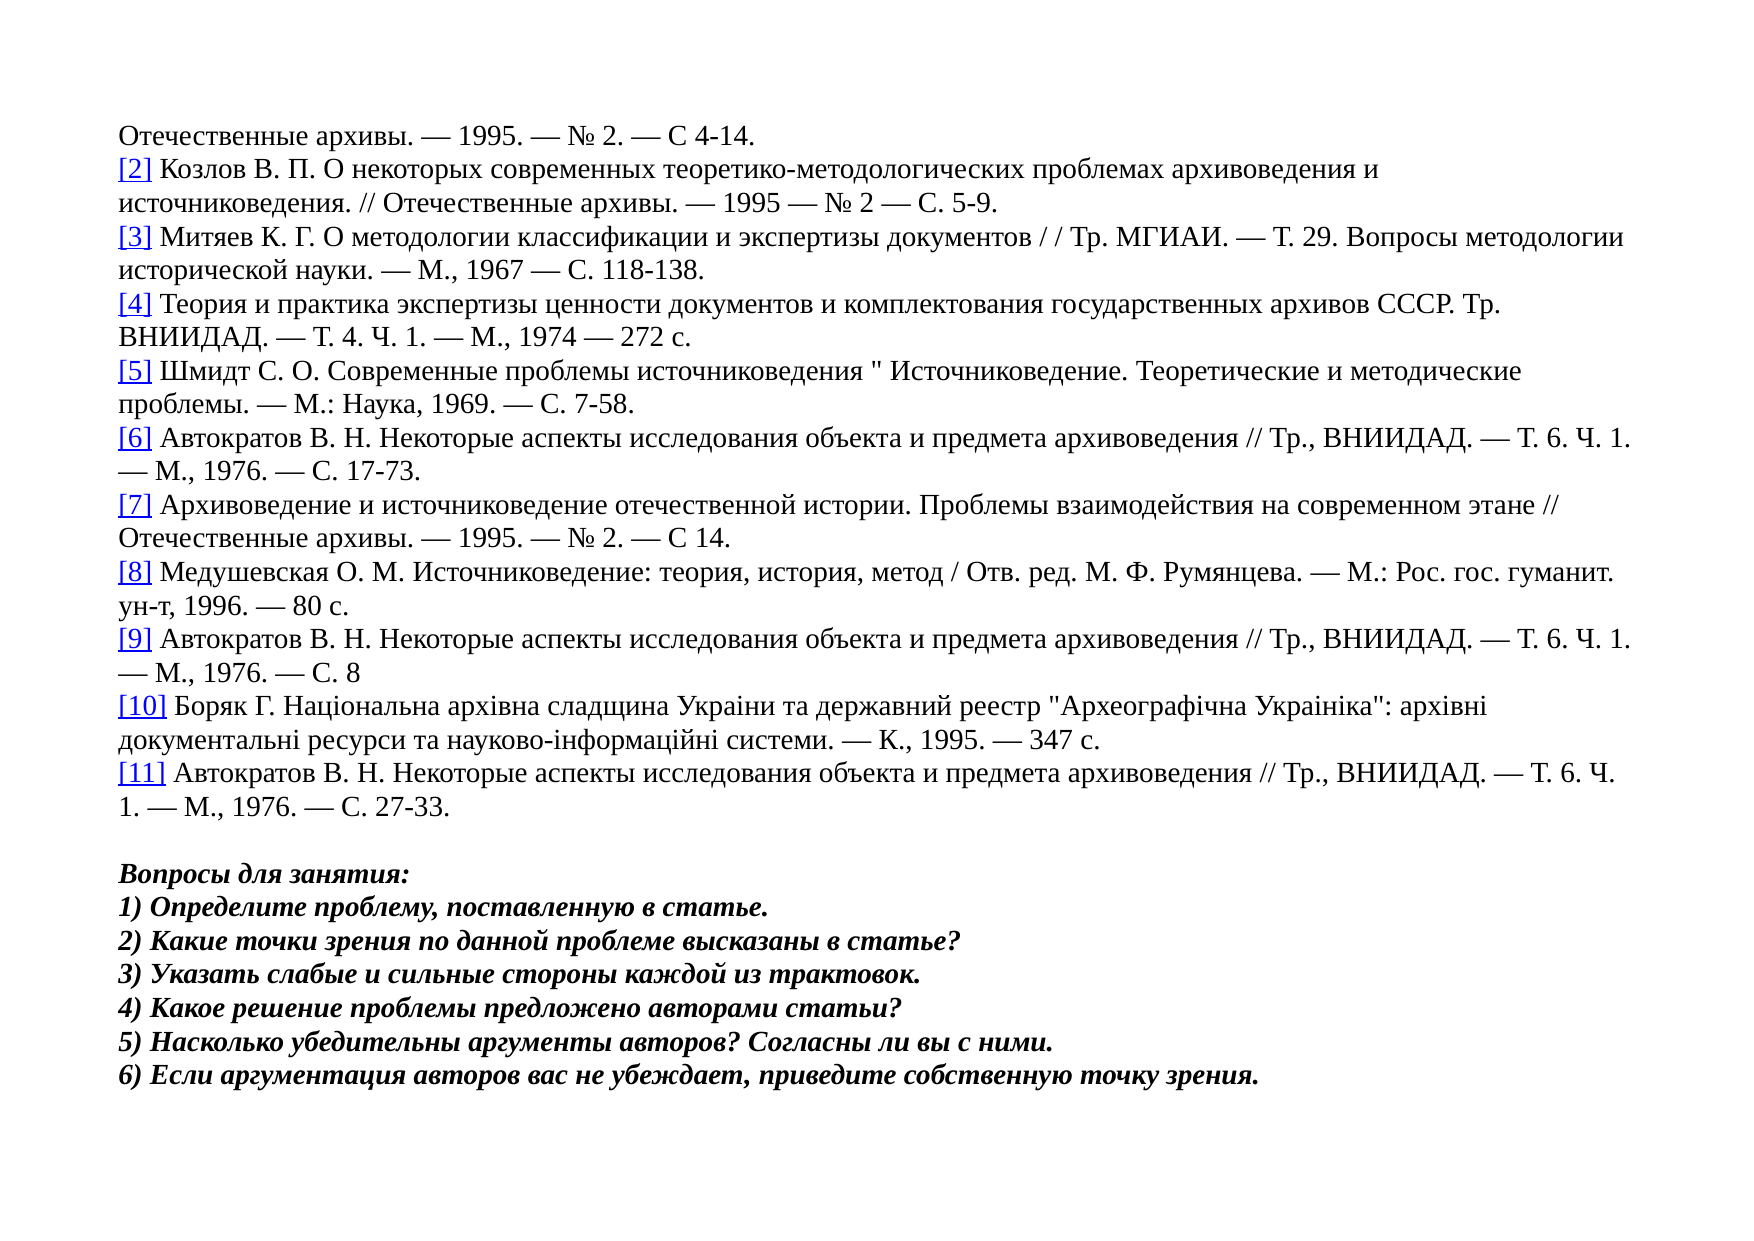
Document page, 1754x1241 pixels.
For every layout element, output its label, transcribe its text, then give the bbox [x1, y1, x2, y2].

text [2] Козлов В. П. О некоторых современных теоретико-методологических проблемах архивоведения и источниковедения. // Отечественные архивы. — 1995 — № 2 — С. 5-9. [118, 152, 1636, 219]
text [4] Теория и практика экспертизы ценности документов и комплектования государственных архивов СССР. Тр. ВНИИДАД. — Т. 4. Ч. 1. — М., 1974 — 272 с. [118, 286, 1636, 353]
text [9] Автократов В. Н. Некоторые аспекты исследования объекта и предмета архивоведения // Тр., ВНИИДАД. — Т. 6. Ч. 1. — М., 1976. — С. 8 [118, 621, 1636, 688]
text [8] Медушевская О. М. Источниковедение: теория, история, метод / Отв. ред. М. Ф. Румянцева. — М.: Рос. гос. гуманит. ун-т, 1996. — 80 с. [118, 554, 1636, 621]
text Отечественные архивы. — 1995. — № 2. — С 4-14. [118, 118, 1636, 152]
text [3] Митяев К. Г. О методологии классификации и экспертизы документов / / Тр. МГИАИ. — Т. 29. Вопросы методологии исторической науки. — М., 1967 — С. 118-138. [118, 219, 1636, 286]
text [7] Архивоведение и источниковедение отечественной истории. Проблемы взаимодействия на современном этане // Отечественные архивы. — 1995. — № 2. — С 14. [118, 487, 1636, 554]
text Вопросы для занятия: [118, 856, 1636, 889]
text [10] Боряк Г. Нацiональна apxiвнa сладщина Украiни та державний реестр "Археографiчна Украiнiка": apxiвнi документальнi ресурси та науково-iнформацiйнi системи. — К., 1995. — 347 с. [118, 688, 1636, 755]
text 5) Насколько убедительны аргументы авторов? Согласны ли вы с ними. [118, 1024, 1636, 1057]
text [5] Шмидт С. О. Современные проблемы источниковедения " Источниковедение. Теоретические и методические проблемы. — М.: Наука, 1969. — С. 7-58. [118, 353, 1636, 420]
text [6] Автократов В. Н. Некоторые аспекты исследования объекта и предмета архивоведения // Тр., ВНИИДАД. — Т. 6. Ч. 1. — М., 1976. — С. 17-73. [118, 420, 1636, 487]
text 6) Если аргументация авторов вас не убеждает, приведите собственную точку зрения. [118, 1057, 1636, 1091]
text 3) Указать слабые и сильные стороны каждой из трактовок. [118, 957, 1636, 990]
text 1) Определите проблему, поставленную в статье. [118, 889, 1636, 923]
text 2) Какие точки зрения по данной проблеме высказаны в статье? [118, 923, 1636, 957]
text [11] Автократов В. Н. Некоторые аспекты исследования объекта и предмета архивоведения // Тр., ВНИИДАД. — Т. 6. Ч. 1. — М., 1976. — С. 27-33. [118, 755, 1636, 822]
text 4) Какое решение проблемы предложено авторами статьи? [118, 990, 1636, 1024]
